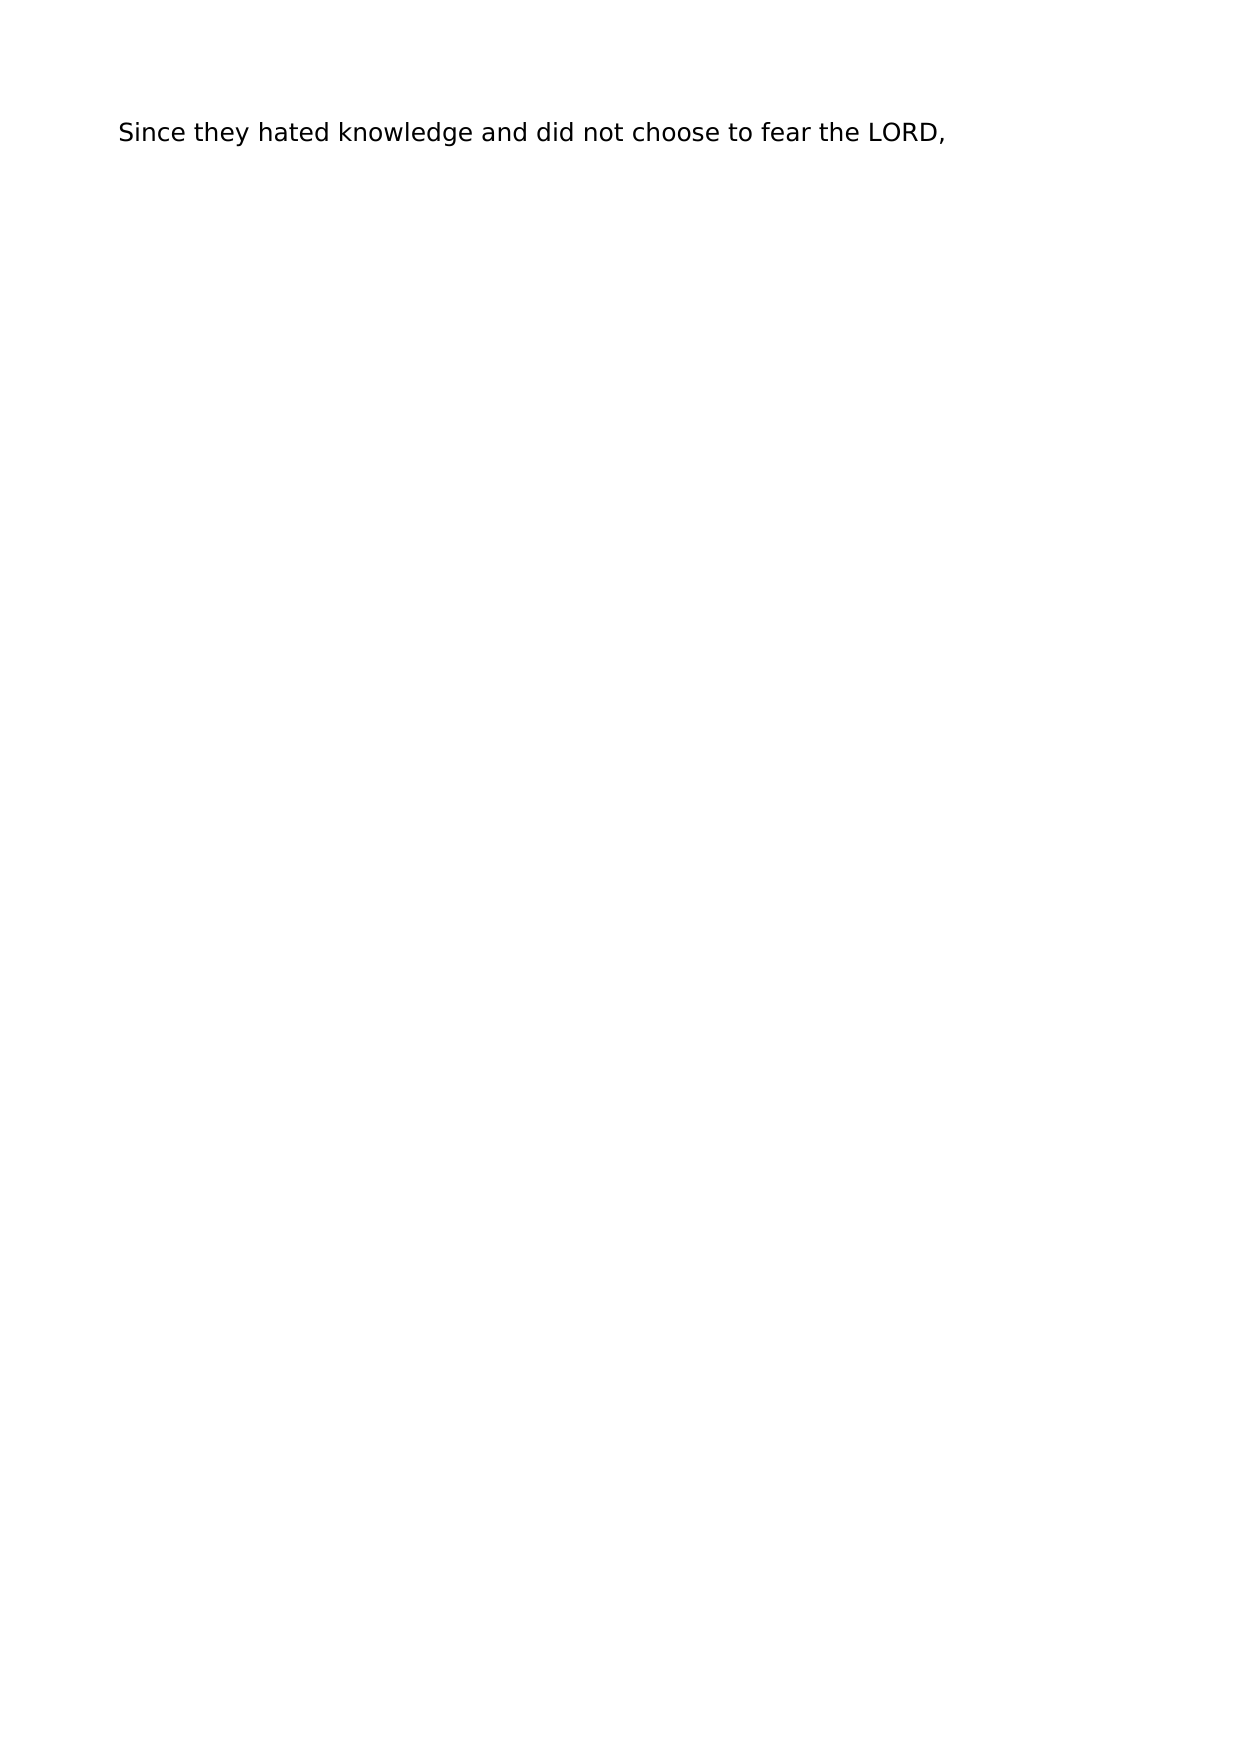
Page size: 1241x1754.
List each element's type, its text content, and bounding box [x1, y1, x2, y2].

text Since they hated knowledge and did not choose to fear the LORD, [118, 118, 1122, 147]
